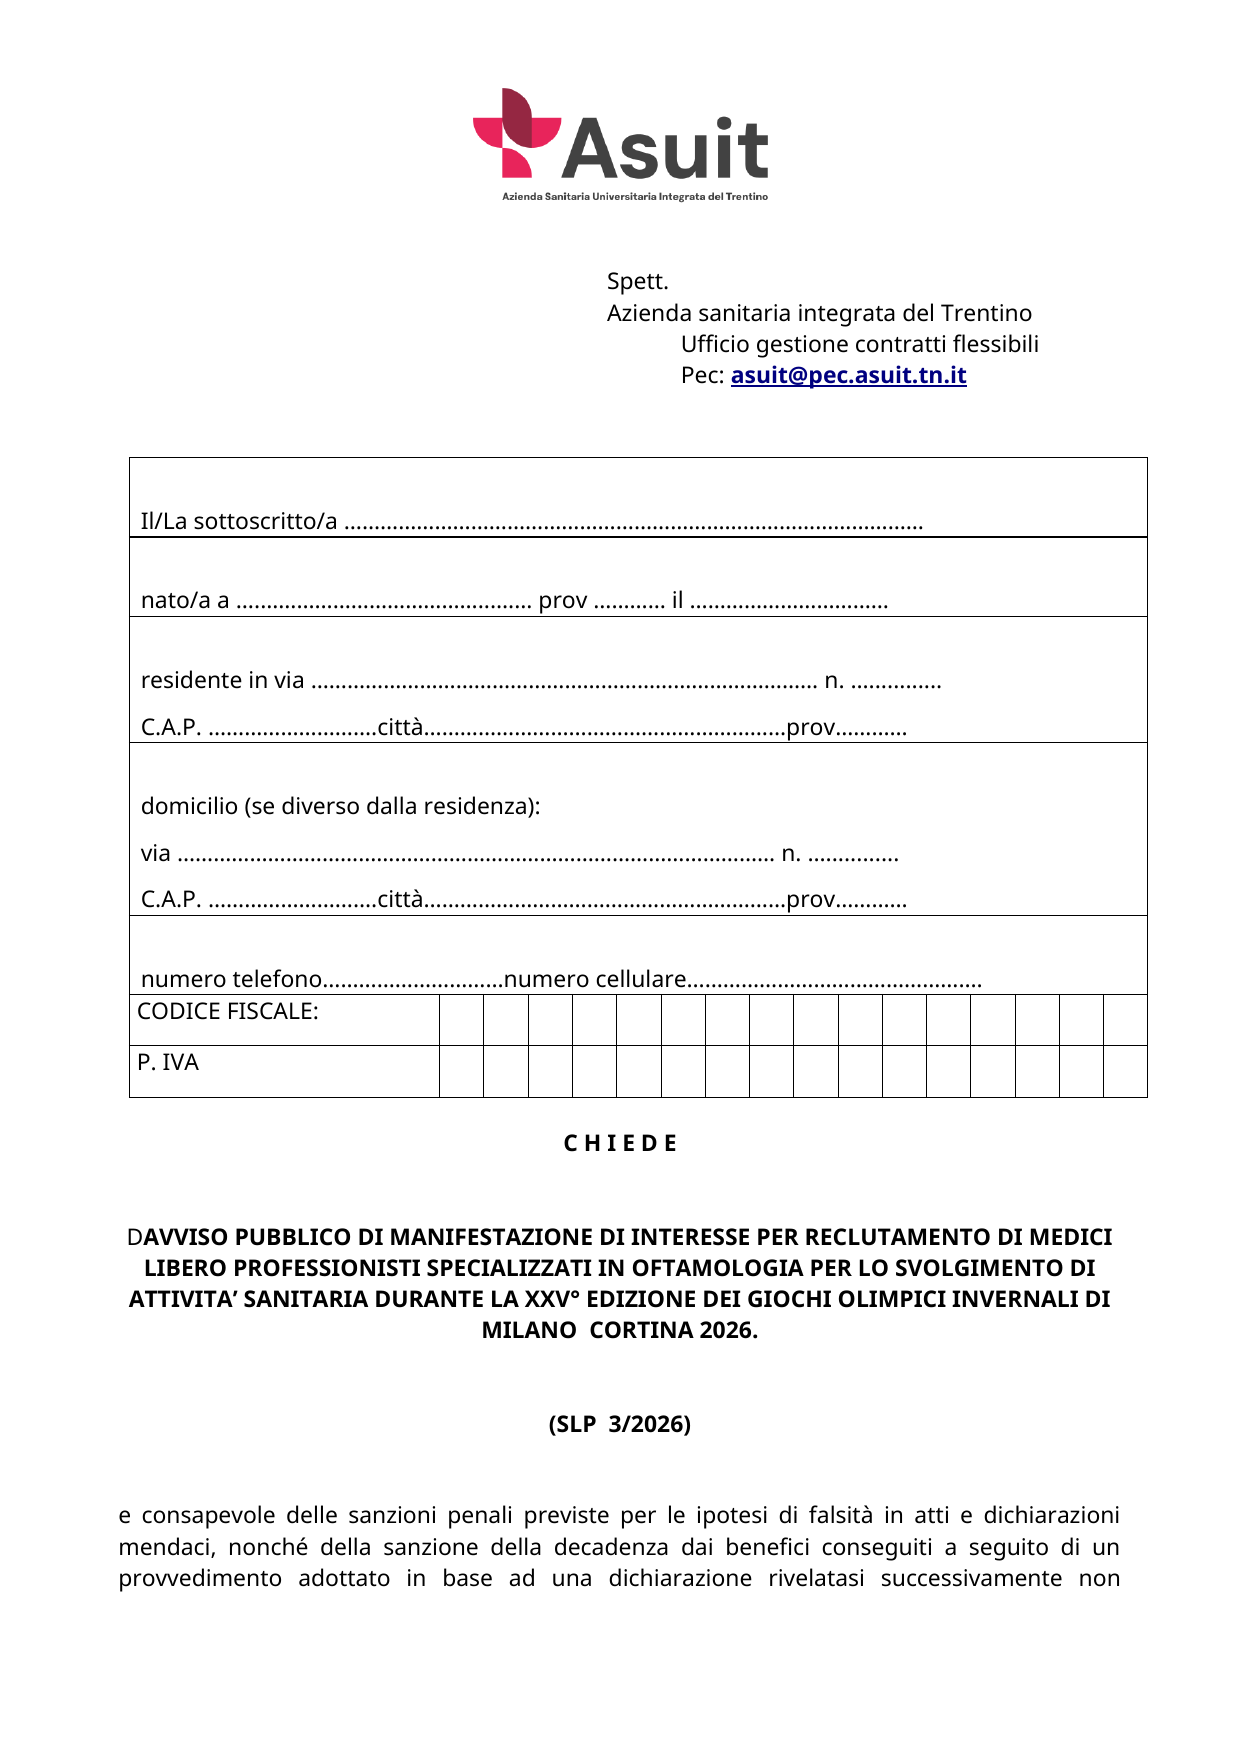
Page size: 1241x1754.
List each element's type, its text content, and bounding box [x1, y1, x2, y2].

table_cell [662, 995, 705, 1045]
table_cell [706, 1046, 749, 1097]
table_cell [1016, 1046, 1059, 1097]
table_cell [1016, 995, 1059, 1045]
table_cell P. IVA [130, 1046, 439, 1097]
text Spett. [192, 265, 1131, 296]
table_cell [839, 1046, 882, 1097]
table_cell [440, 1046, 483, 1097]
table_cell residente in via ………………………………………………………………………… n. …............ C.A.P. ……………………….città……………………………………………………prov………… [130, 617, 1147, 742]
text Azienda sanitaria integrata del Trentino [192, 296, 1131, 328]
table_cell [794, 1046, 838, 1097]
table_cell [440, 995, 483, 1045]
text C H I E D E [118, 1127, 1121, 1158]
table_cell [971, 1046, 1015, 1097]
table_cell [883, 1046, 926, 1097]
table_cell [839, 995, 882, 1045]
table_cell [1104, 995, 1147, 1045]
table_cell [706, 995, 749, 1045]
table_cell [617, 1046, 661, 1097]
text e consapevole delle sanzioni penali previste per le ipotesi di falsità in atti e dichiarazioni mendaci, nonché della sanzione della decadenza dai benefici conseguiti a seguito di un provvedimento adottato in base ad una dichiarazione rivelatasi successivamente non [118, 1499, 1122, 1593]
table_cell numero telefono…………………………numero cellulare…………………………………………. [130, 916, 1147, 994]
table_cell [927, 995, 970, 1045]
text (SLP 3/2026) [118, 1408, 1121, 1439]
table_cell [617, 995, 661, 1045]
table_cell domicilio (se diverso dalla residenza): via ……………………………………………………………………………………… n. …............ C.A.P. ……………………….città……………………………………………………prov………… [130, 743, 1147, 914]
table_cell CODICE FISCALE: [130, 995, 439, 1045]
table_cell [529, 995, 572, 1045]
table_cell [1104, 1046, 1147, 1097]
table_cell [484, 1046, 528, 1097]
table_cell [529, 1046, 572, 1097]
table_cell [662, 1046, 705, 1097]
table_cell [750, 995, 793, 1045]
table_cell [1060, 995, 1103, 1045]
table_cell [927, 1046, 970, 1097]
table_cell [484, 995, 528, 1045]
table_cell [573, 1046, 616, 1097]
table_cell nato/a a ….………………………………...…… prov ………… il …………………………… [130, 538, 1147, 616]
table_header Il/La sottoscritto/a …………………………………………………………………………………… [130, 458, 1147, 536]
text Ufficio gestione contratti flessibili [681, 328, 1122, 359]
picture [443, 59, 797, 237]
text Pec: asuit@pec.asuit.tn.it [681, 359, 1122, 390]
table_cell [573, 995, 616, 1045]
table_cell [1060, 1046, 1103, 1097]
text DAVVISO PUBBLICO DI MANIFESTAZIONE DI INTERESSE PER RECLUTAMENTO DI MEDICI LIBERO PROFESSIONISTI SPECIALIZZATI IN OFTAMOLOGIA PER LO SVOLGIMENTO DI ATTIVITA’ SANITARIA DURANTE LA XXV° EDIZIONE DEI GIOCHI OLIMPICI INVERNALI DI MILANO CORTINA 2026. [118, 1220, 1121, 1345]
table_cell [794, 995, 838, 1045]
table_cell [750, 1046, 793, 1097]
table_cell [883, 995, 926, 1045]
table_cell [971, 995, 1015, 1045]
